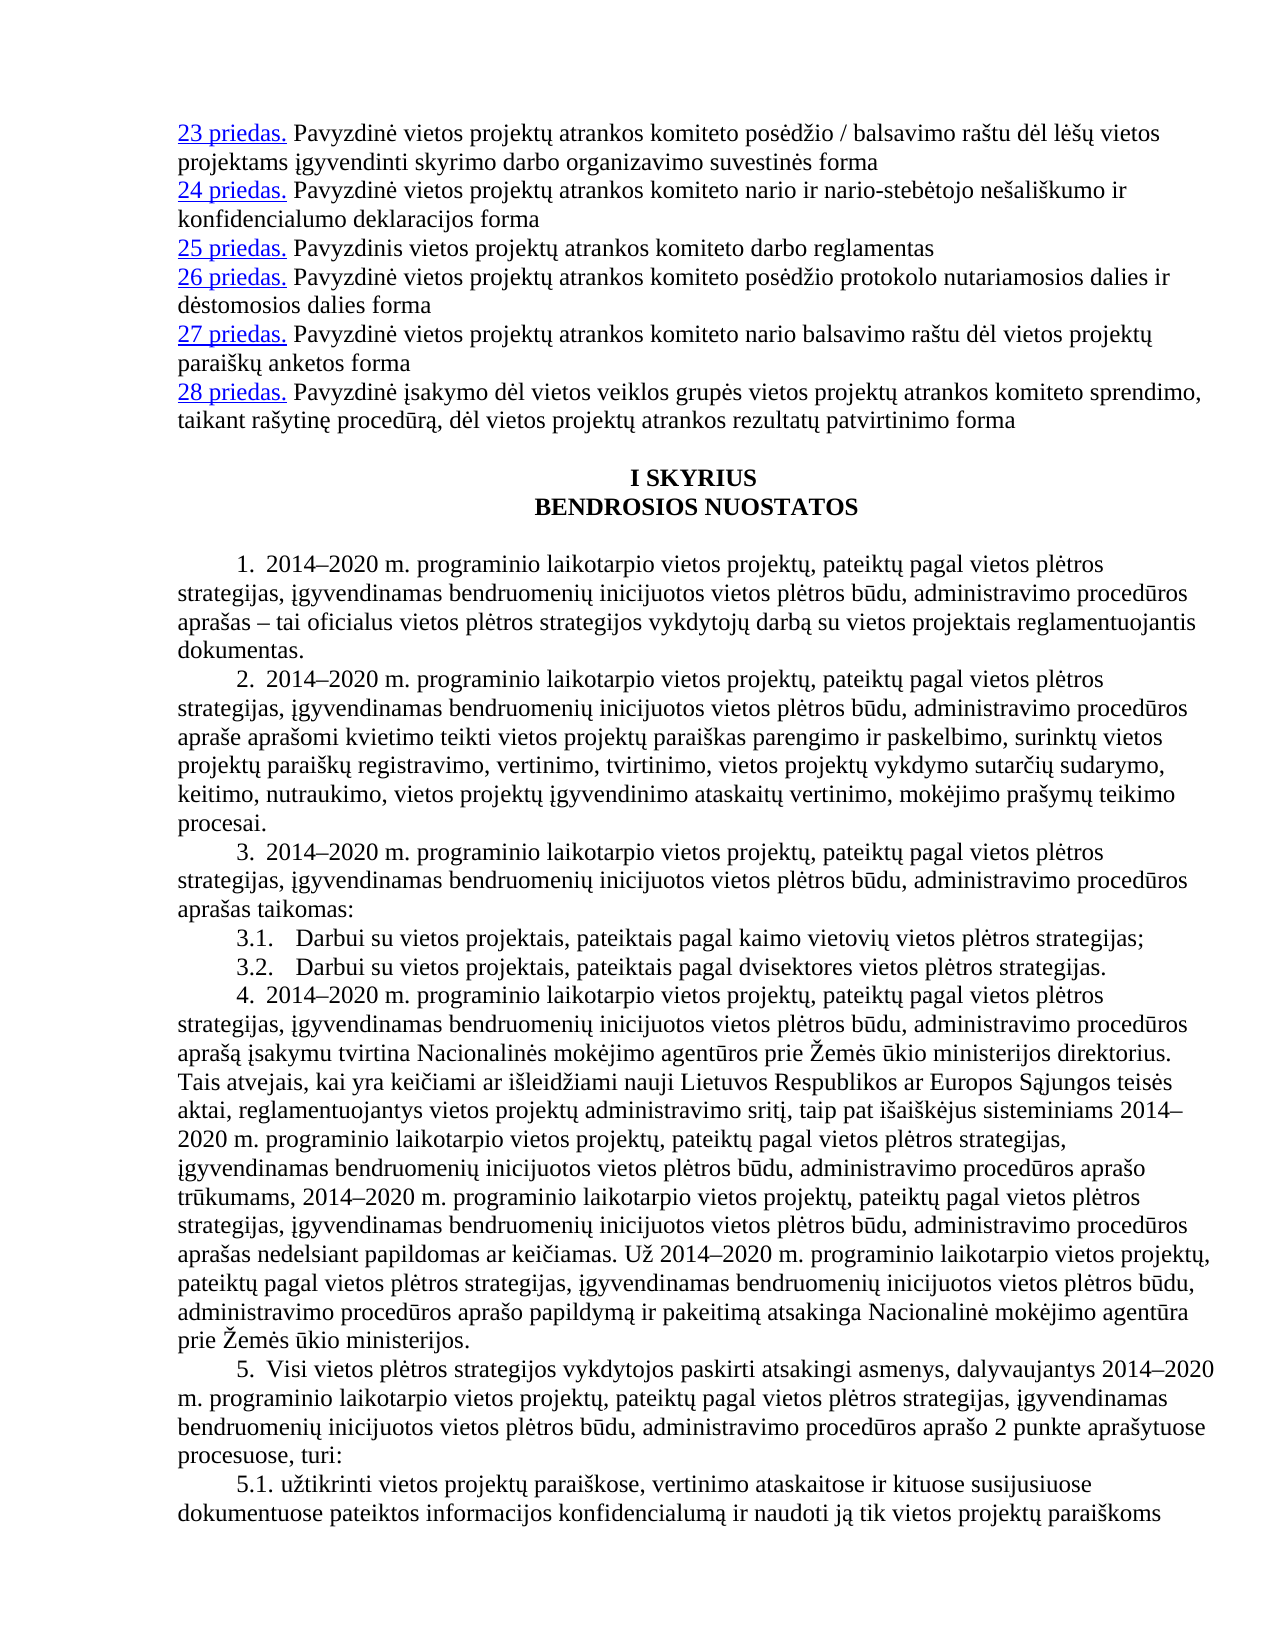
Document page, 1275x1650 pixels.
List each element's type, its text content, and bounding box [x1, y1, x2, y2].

text I SKYRIUS [177, 463, 1216, 492]
text Bendrosios nuostatos [177, 492, 1216, 521]
text 5. Visi vietos plėtros strategijos vykdytojos paskirti atsakingi asmenys, dalyvaujantys 2014–2020 m. programinio laikotarpio vietos projektų, pateiktų pagal vietos plėtros strategijas, įgyvendinamas bendruomenių inicijuotos vietos plėtros būdu, administravimo procedūros aprašo 2 punkte aprašytuose procesuose, turi: [177, 1354, 1216, 1469]
text 28 priedas. Pavyzdinė įsakymo dėl vietos veiklos grupės vietos projektų atrankos komiteto sprendimo, taikant rašytinę procedūrą, dėl vietos projektų atrankos rezultatų patvirtinimo forma [177, 377, 1216, 434]
text 25 priedas. Pavyzdinis vietos projektų atrankos komiteto darbo reglamentas [177, 233, 1216, 262]
text 3.2. Darbui su vietos projektais, pateiktais pagal dvisektores vietos plėtros strategijas. [177, 952, 1216, 981]
text 5.1. užtikrinti vietos projektų paraiškose, vertinimo ataskaitose ir kituose susijusiuose dokumentuose pateiktos informacijos konfidencialumą ir naudoti ją tik vietos projektų paraiškoms [177, 1469, 1216, 1527]
text 3.1. Darbui su vietos projektais, pateiktais pagal kaimo vietovių vietos plėtros strategijas; [177, 923, 1216, 952]
text 23 priedas. Pavyzdinė vietos projektų atrankos komiteto posėdžio / balsavimo raštu dėl lėšų vietos projektams įgyvendinti skyrimo darbo organizavimo suvestinės forma [177, 118, 1216, 176]
text 3. 2014–2020 m. programinio laikotarpio vietos projektų, pateiktų pagal vietos plėtros strategijas, įgyvendinamas bendruomenių inicijuotos vietos plėtros būdu, administravimo procedūros aprašas taikomas: [177, 837, 1216, 923]
text 4. 2014–2020 m. programinio laikotarpio vietos projektų, pateiktų pagal vietos plėtros strategijas, įgyvendinamas bendruomenių inicijuotos vietos plėtros būdu, administravimo procedūros aprašą įsakymu tvirtina Nacionalinės mokėjimo agentūros prie Žemės ūkio ministerijos direktorius. Tais atvejais, kai yra keičiami ar išleidžiami nauji Lietuvos Respublikos ar Europos Sąjungos teisės aktai, reglamentuojantys vietos projektų administravimo sritį, taip pat išaiškėjus sisteminiams 2014–2020 m. programinio laikotarpio vietos projektų, pateiktų pagal vietos plėtros strategijas, įgyvendinamas bendruomenių inicijuotos vietos plėtros būdu, administravimo procedūros aprašo trūkumams, 2014–2020 m. programinio laikotarpio vietos projektų, pateiktų pagal vietos plėtros strategijas, įgyvendinamas bendruomenių inicijuotos vietos plėtros būdu, administravimo procedūros aprašas nedelsiant papildomas ar keičiamas. Už 2014–2020 m. programinio laikotarpio vietos projektų, pateiktų pagal vietos plėtros strategijas, įgyvendinamas bendruomenių inicijuotos vietos plėtros būdu, administravimo procedūros aprašo papildymą ir pakeitimą atsakinga Nacionalinė mokėjimo agentūra prie Žemės ūkio ministerijos. [177, 981, 1216, 1354]
text 26 priedas. Pavyzdinė vietos projektų atrankos komiteto posėdžio protokolo nutariamosios dalies ir dėstomosios dalies forma [177, 262, 1216, 319]
text 2. 2014–2020 m. programinio laikotarpio vietos projektų, pateiktų pagal vietos plėtros strategijas, įgyvendinamas bendruomenių inicijuotos vietos plėtros būdu, administravimo procedūros apraše aprašomi kvietimo teikti vietos projektų paraiškas parengimo ir paskelbimo, surinktų vietos projektų paraiškų registravimo, vertinimo, tvirtinimo, vietos projektų vykdymo sutarčių sudarymo, keitimo, nutraukimo, vietos projektų įgyvendinimo ataskaitų vertinimo, mokėjimo prašymų teikimo procesai. [177, 664, 1216, 837]
text 24 priedas. Pavyzdinė vietos projektų atrankos komiteto nario ir nario-stebėtojo nešališkumo ir konfidencialumo deklaracijos forma [177, 176, 1216, 233]
text 27 priedas. Pavyzdinė vietos projektų atrankos komiteto nario balsavimo raštu dėl vietos projektų paraiškų anketos forma [177, 319, 1216, 377]
text 1. 2014–2020 m. programinio laikotarpio vietos projektų, pateiktų pagal vietos plėtros strategijas, įgyvendinamas bendruomenių inicijuotos vietos plėtros būdu, administravimo procedūros aprašas – tai oficialus vietos plėtros strategijos vykdytojų darbą su vietos projektais reglamentuojantis dokumentas. [177, 549, 1216, 664]
